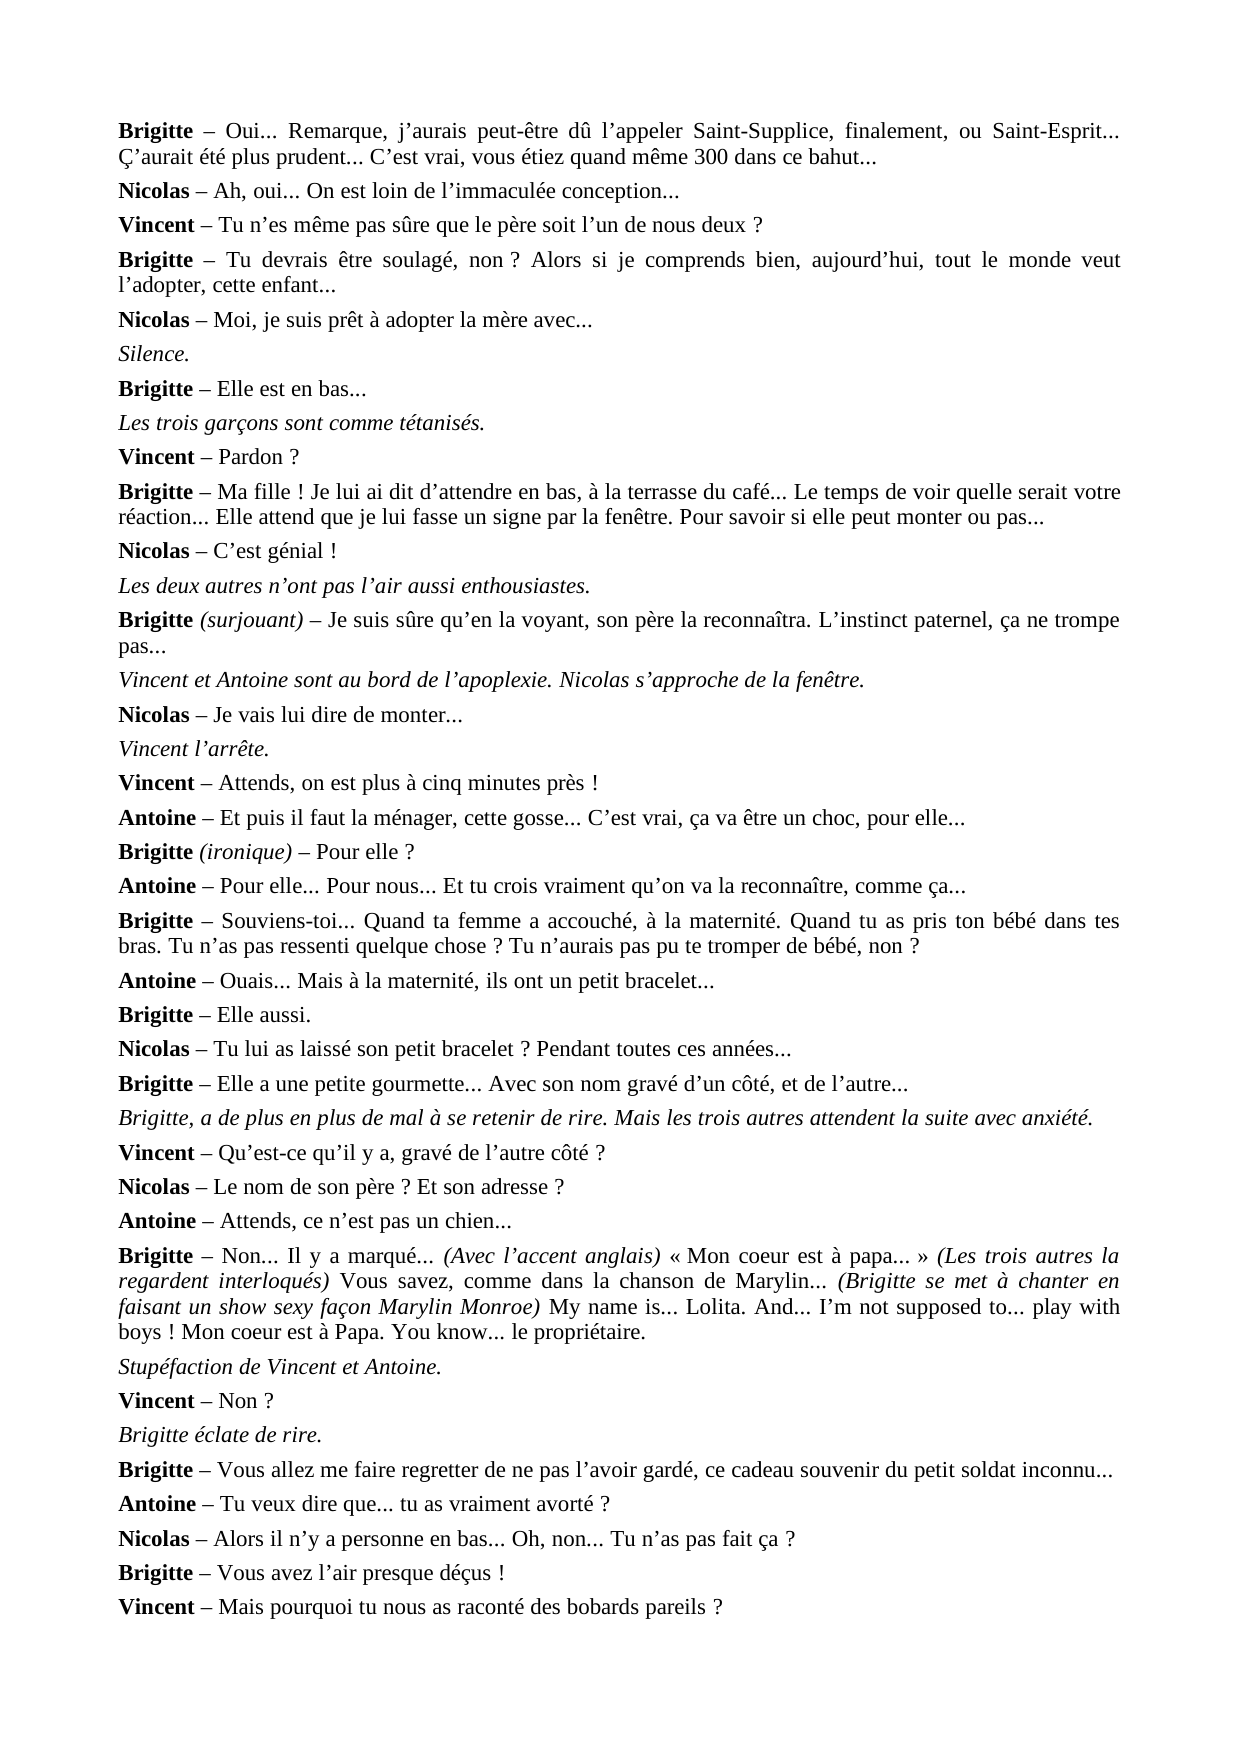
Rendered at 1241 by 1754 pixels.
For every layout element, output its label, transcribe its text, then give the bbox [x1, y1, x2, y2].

text Antoine – Tu veux dire que... tu as vraiment avorté ? [118, 1491, 1122, 1517]
text Antoine – Et puis il faut la ménager, cette gosse... C’est vrai, ça va être un choc, pour elle... [118, 804, 1122, 830]
text Silence. [118, 341, 1122, 367]
text Brigitte – Ma fille ! Je lui ai dit d’attendre en bas, à la terrasse du café... Le temps de voir quelle serait votre réaction... Elle attend que je lui fasse un signe par la fenêtre. Pour savoir si elle peut monter ou pas... [118, 478, 1122, 529]
text Antoine – Attends, ce n’est pas un chien... [118, 1208, 1122, 1234]
text Nicolas – C’est génial ! [118, 538, 1122, 564]
text Nicolas – Tu lui as laissé son petit bracelet ? Pendant toutes ces années... [118, 1036, 1122, 1062]
text Brigitte – Elle a une petite gourmette... Avec son nom gravé d’un côté, et de l’autre... [118, 1071, 1122, 1096]
text Brigitte – Vous avez l’air presque déçus ! [118, 1560, 1122, 1585]
text Nicolas – Alors il n’y a personne en bas... Oh, non... Tu n’as pas fait ça ? [118, 1525, 1122, 1551]
text Nicolas – Moi, je suis prêt à adopter la mère avec... [118, 307, 1122, 332]
text Vincent – Tu n’es même pas sûre que le père soit l’un de nous deux ? [118, 212, 1122, 238]
text Brigitte (ironique) – Pour elle ? [118, 839, 1122, 864]
text Brigitte, a de plus en plus de mal à se retenir de rire. Mais les trois autres attendent la suite avec anxiété. [118, 1105, 1122, 1131]
text Nicolas – Le nom de son père ? Et son adresse ? [118, 1174, 1122, 1199]
text Vincent – Pardon ? [118, 444, 1122, 470]
text Nicolas – Ah, oui... On est loin de l’immaculée conception... [118, 178, 1122, 203]
text Stupéfaction de Vincent et Antoine. [118, 1353, 1122, 1379]
text Nicolas – Je vais lui dire de monter... [118, 701, 1122, 727]
text Vincent – Non ? [118, 1388, 1122, 1413]
text Antoine – Pour elle... Pour nous... Et tu crois vraiment qu’on va la reconnaître, comme ça... [118, 873, 1122, 899]
text Brigitte – Non... Il y a marqué... (Avec l’accent anglais) « Mon coeur est à papa... » (Les trois autres la regardent interloqués) Vous savez, comme dans la chanson de Marylin... (Brigitte se met à chanter en faisant un show sexy façon Marylin Monroe) My name is... Lolita. And... I’m not supposed to... play with boys ! Mon coeur est à Papa. You know... le propriétaire. [118, 1243, 1122, 1345]
text Brigitte (surjouant) – Je suis sûre qu’en la voyant, son père la reconnaîtra. L’instinct paternel, ça ne trompe pas... [118, 607, 1122, 658]
text Vincent – Mais pourquoi tu nous as raconté des bobards pareils ? [118, 1594, 1122, 1620]
text Brigitte – Souviens-toi... Quand ta femme a accouché, à la maternité. Quand tu as pris ton bébé dans tes bras. Tu n’as pas ressenti quelque chose ? Tu n’aurais pas pu te tromper de bébé, non ? [118, 908, 1122, 959]
text Brigitte – Oui... Remarque, j’aurais peut-être dû l’appeler Saint-Supplice, finalement, ou Saint-Esprit... Ç’aurait été plus prudent... C’est vrai, vous étiez quand même 300 dans ce bahut... [118, 118, 1122, 169]
text Brigitte – Elle aussi. [118, 1002, 1122, 1027]
text Brigitte – Vous allez me faire regretter de ne pas l’avoir gardé, ce cadeau souvenir du petit soldat inconnu... [118, 1457, 1122, 1482]
text Brigitte – Tu devrais être soulagé, non ? Alors si je comprends bien, aujourd’hui, tout le monde veut l’adopter, cette enfant... [118, 247, 1122, 298]
text Vincent l’arrête. [118, 736, 1122, 761]
text Vincent – Attends, on est plus à cinq minutes près ! [118, 770, 1122, 796]
text Les trois garçons sont comme tétanisés. [118, 410, 1122, 435]
text Vincent – Qu’est-ce qu’il y a, gravé de l’autre côté ? [118, 1139, 1122, 1165]
text Antoine – Ouais... Mais à la maternité, ils ont un petit bracelet... [118, 968, 1122, 993]
text Les deux autres n’ont pas l’air aussi enthousiastes. [118, 573, 1122, 598]
text Brigitte éclate de rire. [118, 1422, 1122, 1448]
text Brigitte – Elle est en bas... [118, 375, 1122, 401]
text Vincent et Antoine sont au bord de l’apoplexie. Nicolas s’approche de la fenêtre. [118, 667, 1122, 693]
